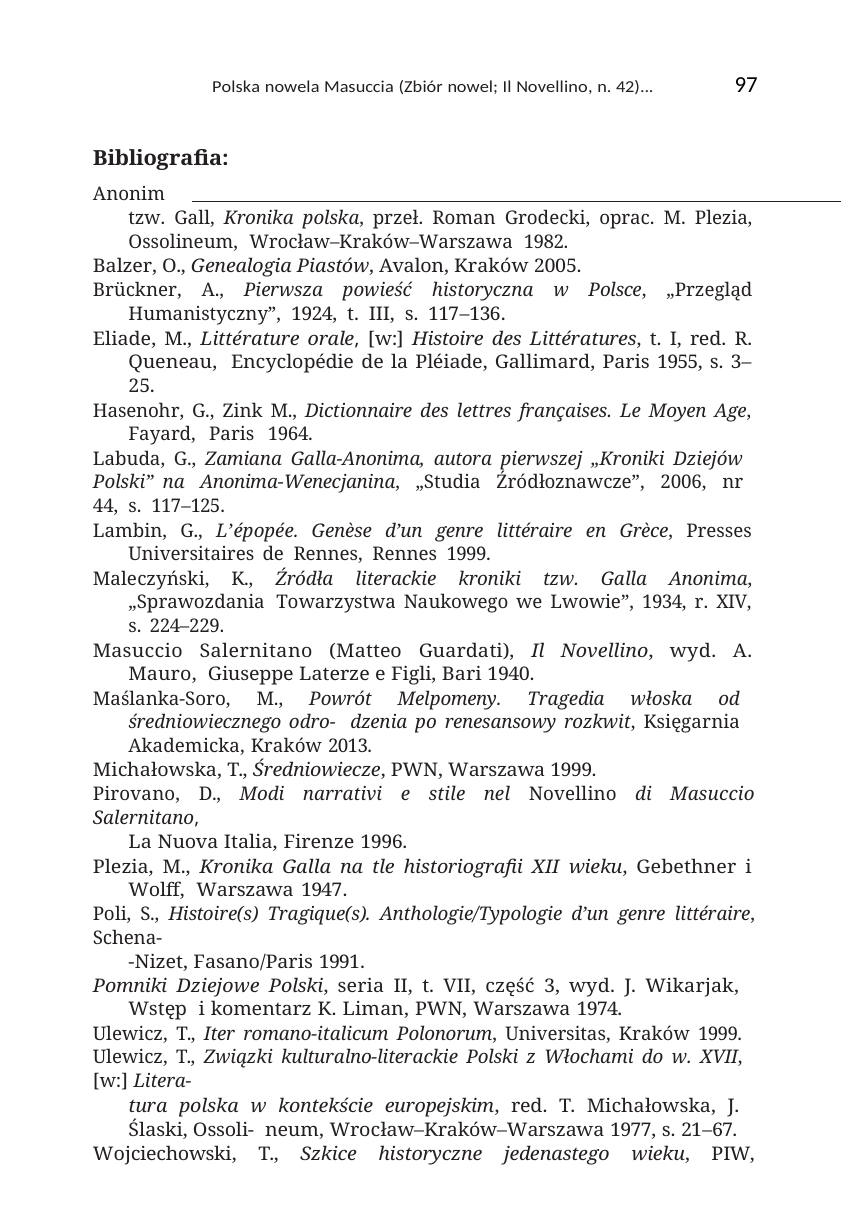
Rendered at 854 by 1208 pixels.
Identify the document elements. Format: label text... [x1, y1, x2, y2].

text Masuccio Salernitano (Matteo Guardati), Il Novellino, wyd. A. Mauro, Giuseppe Laterze e Figli, Bari 1940. [93, 638, 752, 686]
text Maślanka-Soro, M., Powrót Melpomeny. Tragedia włoska od średniowiecznego odro- dzenia po renesansowy rozkwit, Księgarnia Akademicka, Kraków 2013. [93, 686, 740, 758]
text Anonim tzw. Gall, Kronika polska, przeł. Roman Grodecki, oprac. M. Plezia, Ossolineum, Wrocław–Kraków–Warszawa 1982. [93, 181, 752, 253]
text Michałowska, T., Średniowiecze, PWN, Warszawa 1999. [93, 758, 755, 782]
subtitle Bibliografia: [93, 143, 755, 171]
text Brückner, A., Pierwsza powieść historyczna w Polsce, „Przegląd Humanistyczny”, 1924, t. III, s. 117–136. [93, 278, 752, 326]
text Pomniki Dziejowe Polski, seria II, t. VII, część 3, wyd. J. Wikarjak, Wstęp i komentarz K. Liman, PWN, Warszawa 1974. [93, 973, 740, 1021]
text Lambin, G., L’épopée. Genèse d’un genre littéraire en Grèce, Presses Universitaires de Rennes, Rennes 1999. [93, 518, 752, 566]
text Hasenohr, G., Zink M., Dictionnaire des lettres françaises. Le Moyen Age, Fayard, Paris 1964. [93, 398, 752, 446]
text La Nuova Italia, Firenze 1996. [128, 829, 755, 853]
text Poli, S., Histoire(s) Tragique(s). Anthologie/Typologie d’un genre littéraire, Schena- [93, 902, 755, 949]
text tura polska w kontekście europejskim, red. T. Michałowska, J. Ślaski, Ossoli- neum, Wrocław–Kraków–Warszawa 1977, s. 21–67. [128, 1093, 740, 1141]
text Eliade, M., Littérature orale, [w:] Histoire des Littératures, t. I, red. R. Queneau, Encyclopédie de la Pléiade, Gallimard, Paris 1955, s. 3–25. [93, 326, 752, 398]
text -Nizet, Fasano/Paris 1991. [128, 949, 755, 973]
text Pirovano, D., Modi narrativi e stile nel Novellino di Masuccio Salernitano, [93, 782, 755, 829]
text Labuda, G., Zamiana Galla-Anonima, autora pierwszej „Kroniki Dziejów Polski” na Anonima-Wenecjanina, „Studia Źródłoznawcze”, 2006, nr 44, s. 117–125. [93, 446, 743, 518]
text Plezia, M., Kronika Galla na tle historiografii XII wieku, Gebethner i Wolff, Warszawa 1947. [93, 854, 752, 902]
text Maleczyński, K., Źródła literackie kroniki tzw. Galla Anonima, „Sprawozdania Towarzystwa Naukowego we Lwowie”, 1934, r. XIV, s. 224–229. [93, 566, 752, 638]
text Balzer, O., Genealogia Piastów, Avalon, Kraków 2005. [93, 253, 755, 277]
text Ulewicz, T., Iter romano-italicum Polonorum, Universitas, Kraków 1999. Ulewicz, T., Związki kulturalno-literackie Polski z Włochami do w. XVII, [w:] Litera- [93, 1021, 743, 1093]
text Wojciechowski, T., Szkice historyczne jedenastego wieku, PIW, [93, 1141, 755, 1166]
